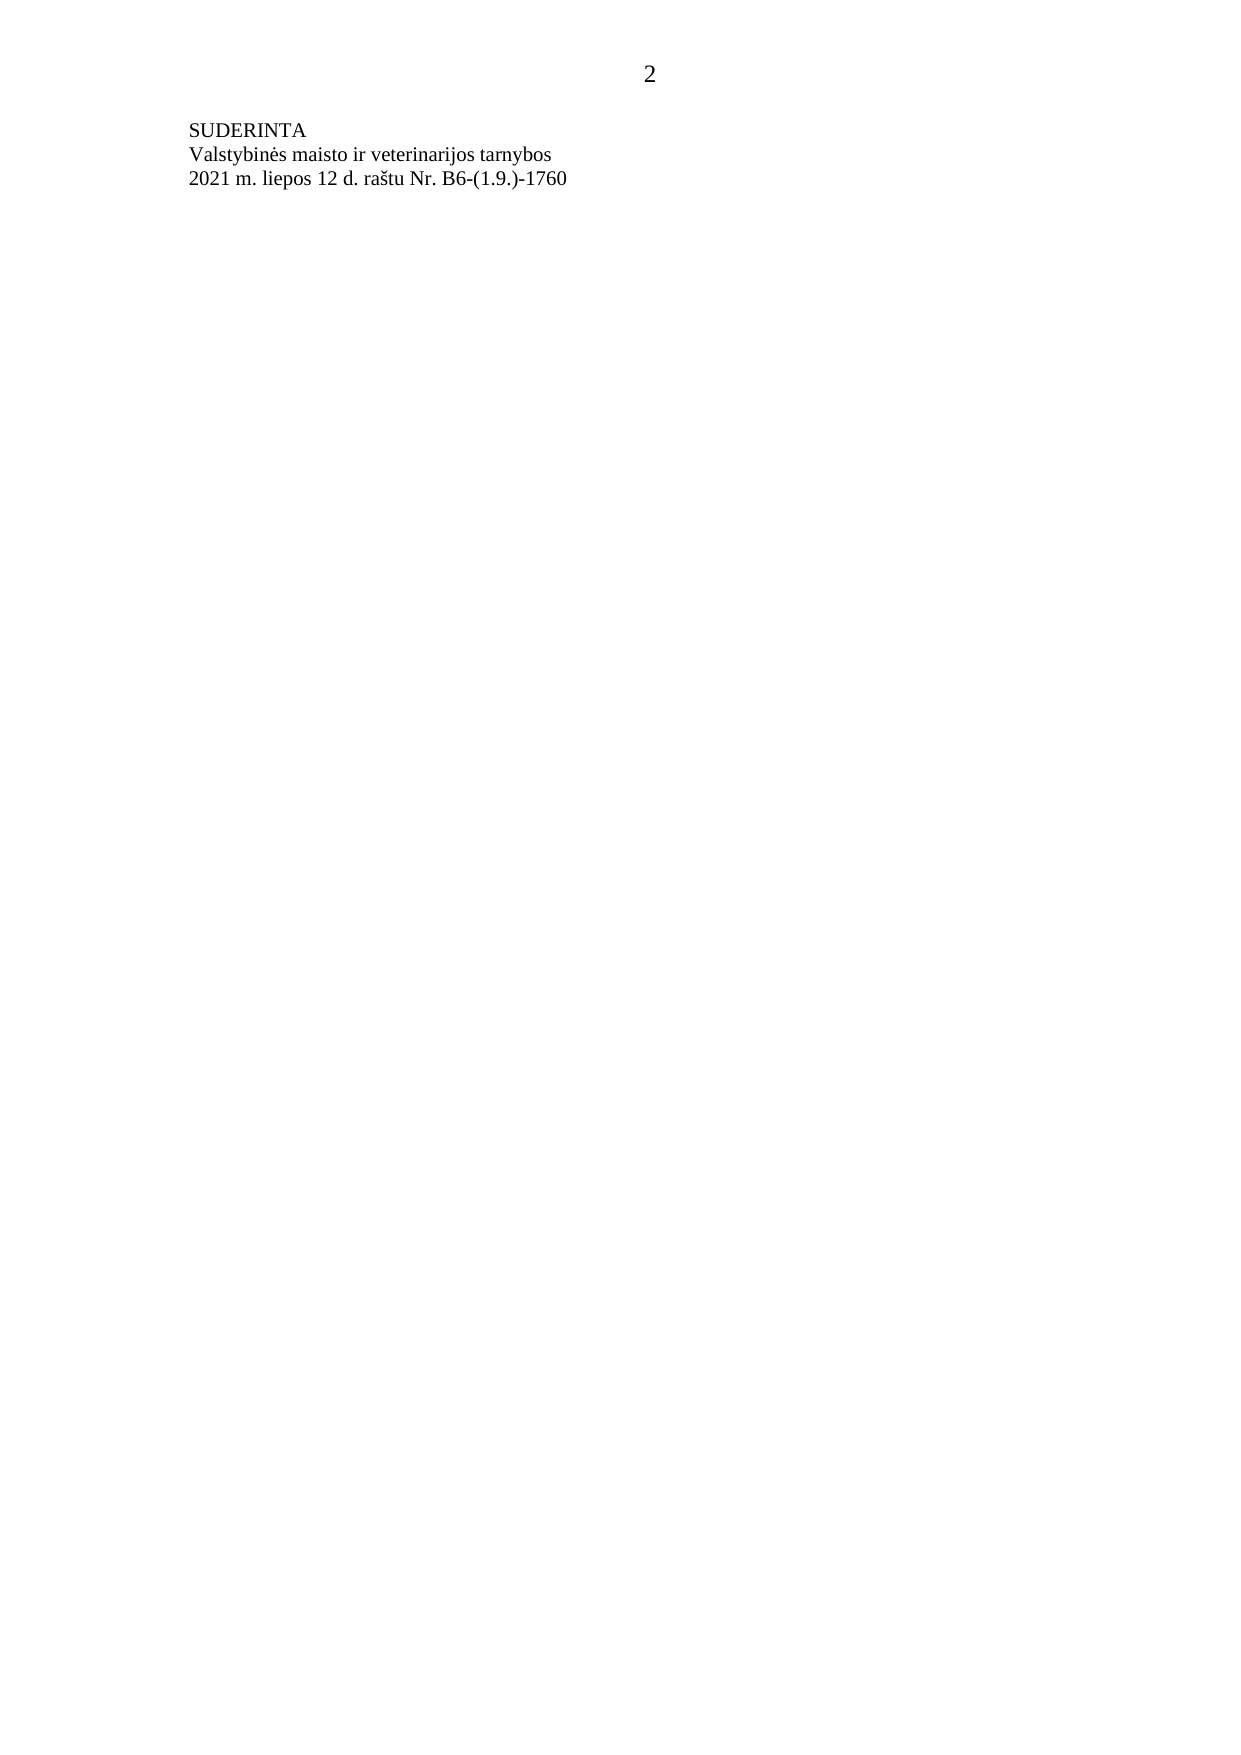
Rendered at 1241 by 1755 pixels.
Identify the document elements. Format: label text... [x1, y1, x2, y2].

table_cell [650, 118, 1122, 190]
table_cell SUDERINTA Valstybinės maisto ir veterinarijos tarnybos 2021 m. liepos 12 d. raštu Nr. B6-(1.9.)-1760 [177, 118, 650, 190]
